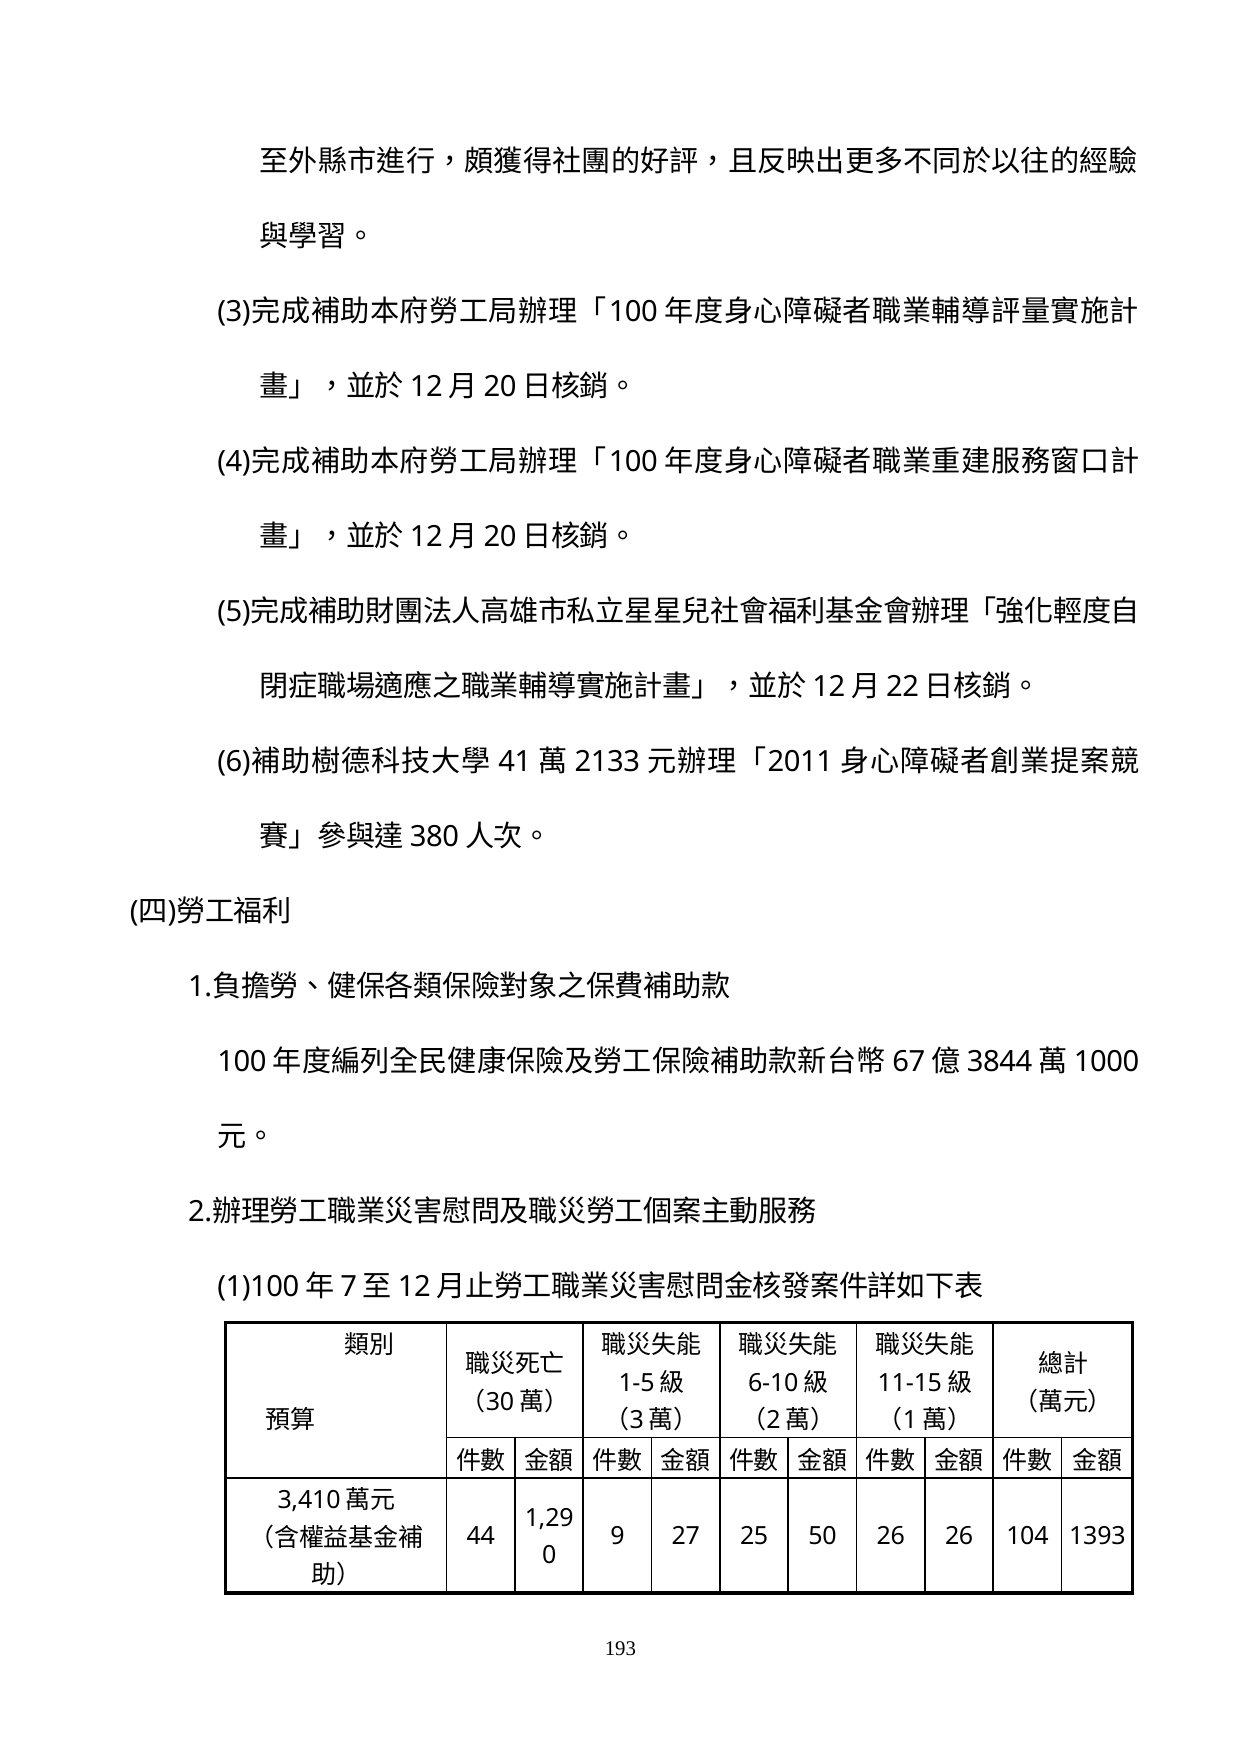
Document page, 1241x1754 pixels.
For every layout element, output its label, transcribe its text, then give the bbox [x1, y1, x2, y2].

table_cell 金額 [1062, 1438, 1131, 1477]
table_cell 金額 [789, 1438, 856, 1477]
table_cell 金額 [926, 1438, 992, 1477]
text (四)勞工福利 [129, 871, 1140, 946]
text (5)完成補助財團法人高雄市私立星星兒社會福利基金會辦理「強化輕度自閉症職場適應之職業輔導實施計畫」，並於12月22日核銷。 [217, 571, 1140, 721]
table_cell 9 [584, 1479, 651, 1591]
table_cell 44 [447, 1479, 514, 1591]
table_cell 件數 [994, 1438, 1061, 1477]
table_cell 104 [994, 1479, 1061, 1591]
text 至外縣市進行，頗獲得社團的好評，且反映出更多不同於以往的經驗與學習。 [217, 121, 1140, 271]
table_cell 26 [926, 1479, 992, 1591]
text 2.辦理勞工職業災害慰問及職災勞工個案主動服務 [188, 1171, 1140, 1246]
table_header 職災失能 1-5級 （3萬） [584, 1324, 719, 1437]
table_cell 1393 [1062, 1479, 1131, 1591]
table_cell 27 [652, 1479, 719, 1591]
table_cell 件數 [721, 1438, 787, 1477]
text (3)完成補助本府勞工局辦理「100年度身心障礙者職業輔導評量實施計畫」，並於12月20日核銷。 [217, 271, 1140, 421]
table_cell 金額 [652, 1438, 719, 1477]
table_cell 金額 [516, 1438, 582, 1477]
table_cell 件數 [584, 1438, 651, 1477]
table_header 總計 （萬元） [994, 1324, 1131, 1437]
text 1.負擔勞、健保各類保險對象之保費補助款 [188, 946, 1140, 1021]
table_cell 件數 [447, 1438, 514, 1477]
text (1)100年7至12月止勞工職業災害慰問金核發案件詳如下表 [217, 1246, 1140, 1321]
table_cell 50 [789, 1479, 856, 1591]
table_header 職災失能 6-10級 （2萬） [721, 1324, 856, 1437]
text (4)完成補助本府勞工局辦理「100年度身心障礙者職業重建服務窗口計畫」，並於12月20日核銷。 [217, 421, 1140, 571]
text 100年度編列全民健康保險及勞工保險補助款新台幣67億3844萬1000元。 [217, 1021, 1140, 1171]
table_cell 26 [857, 1479, 924, 1591]
table_cell 25 [721, 1479, 787, 1591]
table_cell 件數 [857, 1438, 924, 1477]
table_cell 3,410萬元 （含權益基金補助） [227, 1479, 446, 1591]
table_cell 1,290 [516, 1479, 582, 1591]
table_header 職災死亡 （30萬） [447, 1324, 582, 1437]
table_header 職災失能 11-15級 （1萬） [857, 1324, 992, 1437]
table_header 類別 預算 [227, 1324, 446, 1477]
text (6)補助樹德科技大學41萬2133元辦理「2011身心障礙者創業提案競賽」參與達380人次。 [217, 721, 1140, 871]
